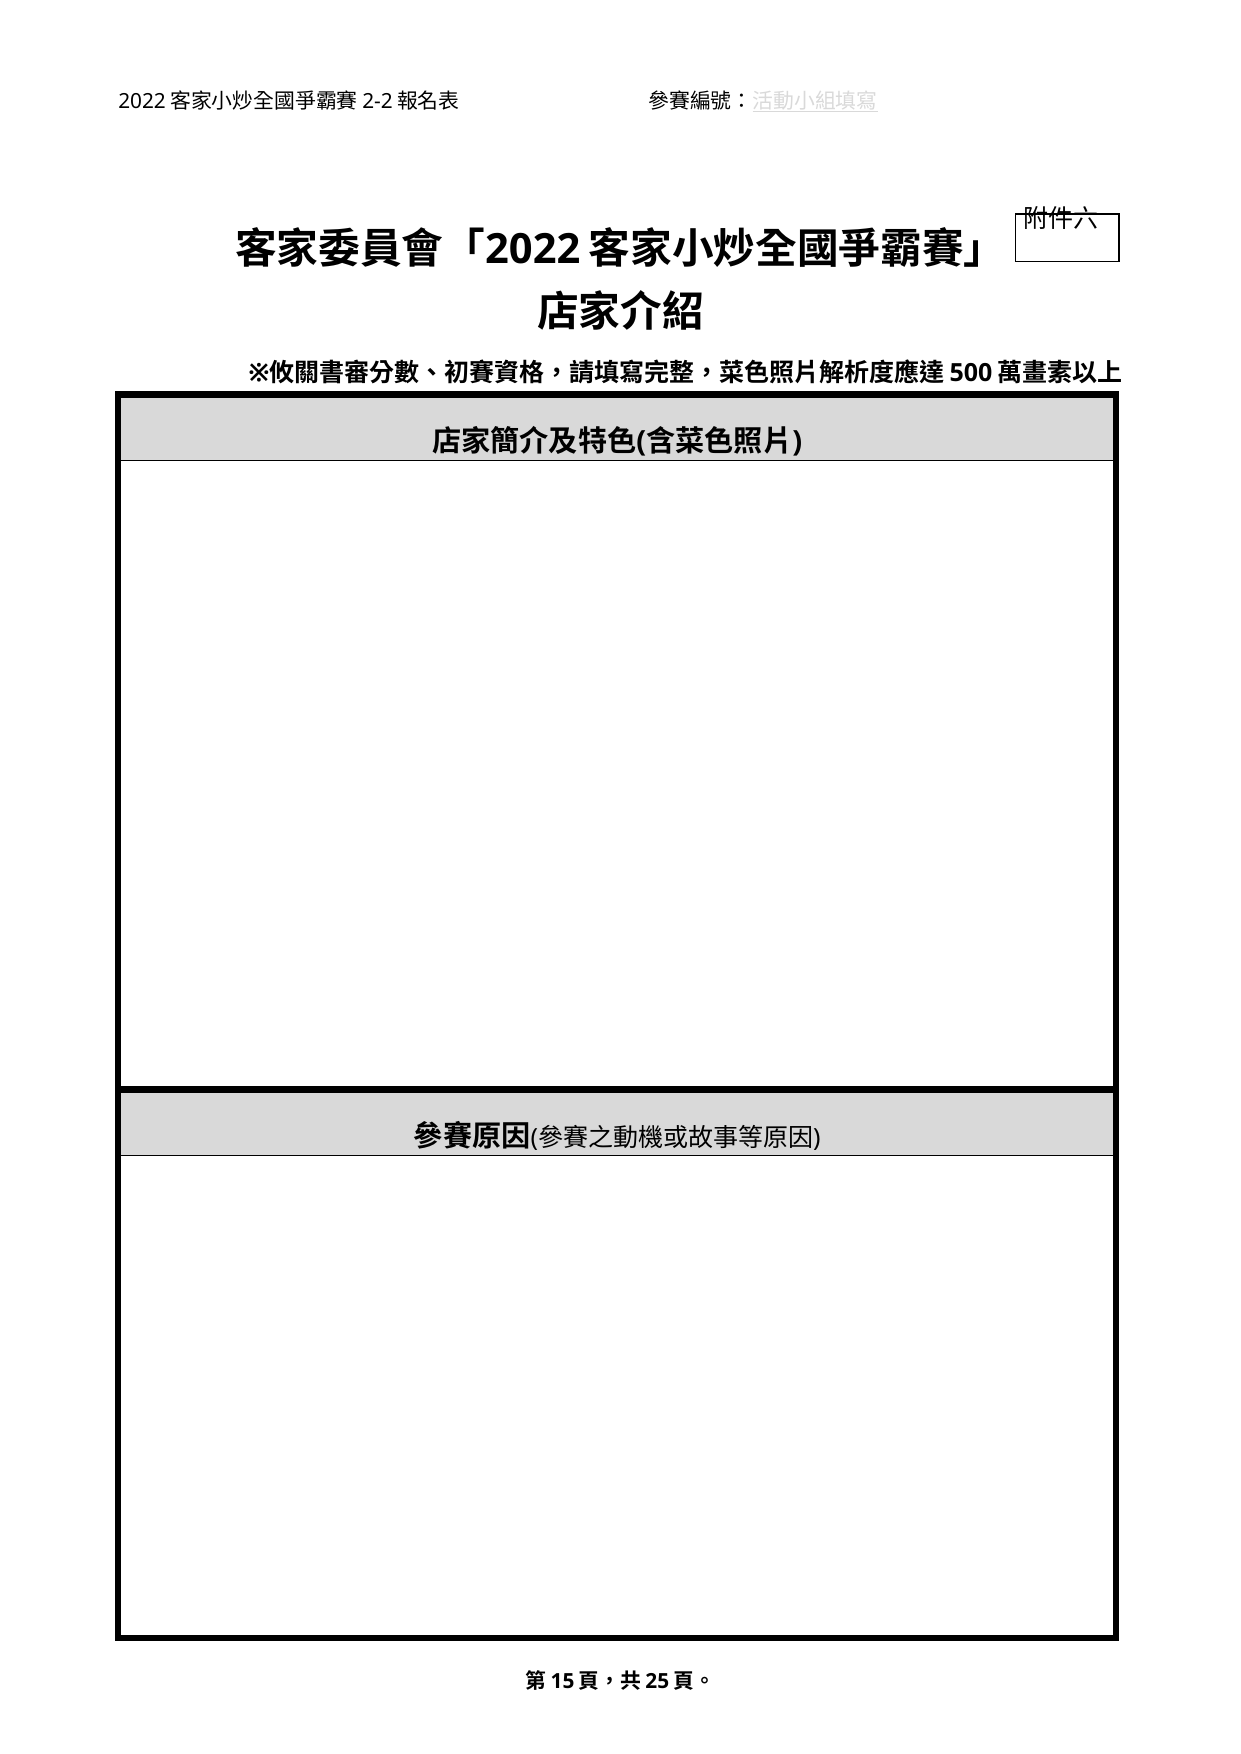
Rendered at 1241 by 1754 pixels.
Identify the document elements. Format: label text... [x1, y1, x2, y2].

table_cell [121, 1156, 1113, 1635]
table_header 店家簡介及特色(含菜色照片) [121, 398, 1113, 460]
text 客家委員會「2022客家小炒全國爭霸賽」 [118, 191, 1122, 278]
text 附件六 [1023, 215, 1104, 235]
table_cell [121, 461, 1113, 1086]
text 店家介紹 [118, 266, 1122, 329]
text ※攸關書審分數、初賽資格，請填寫完整，菜色照片解析度應達500萬畫素以上 [118, 329, 1122, 391]
text 附件六 [1023, 199, 1104, 213]
table_cell 參賽原因(參賽之動機或故事等原因) [121, 1093, 1113, 1155]
